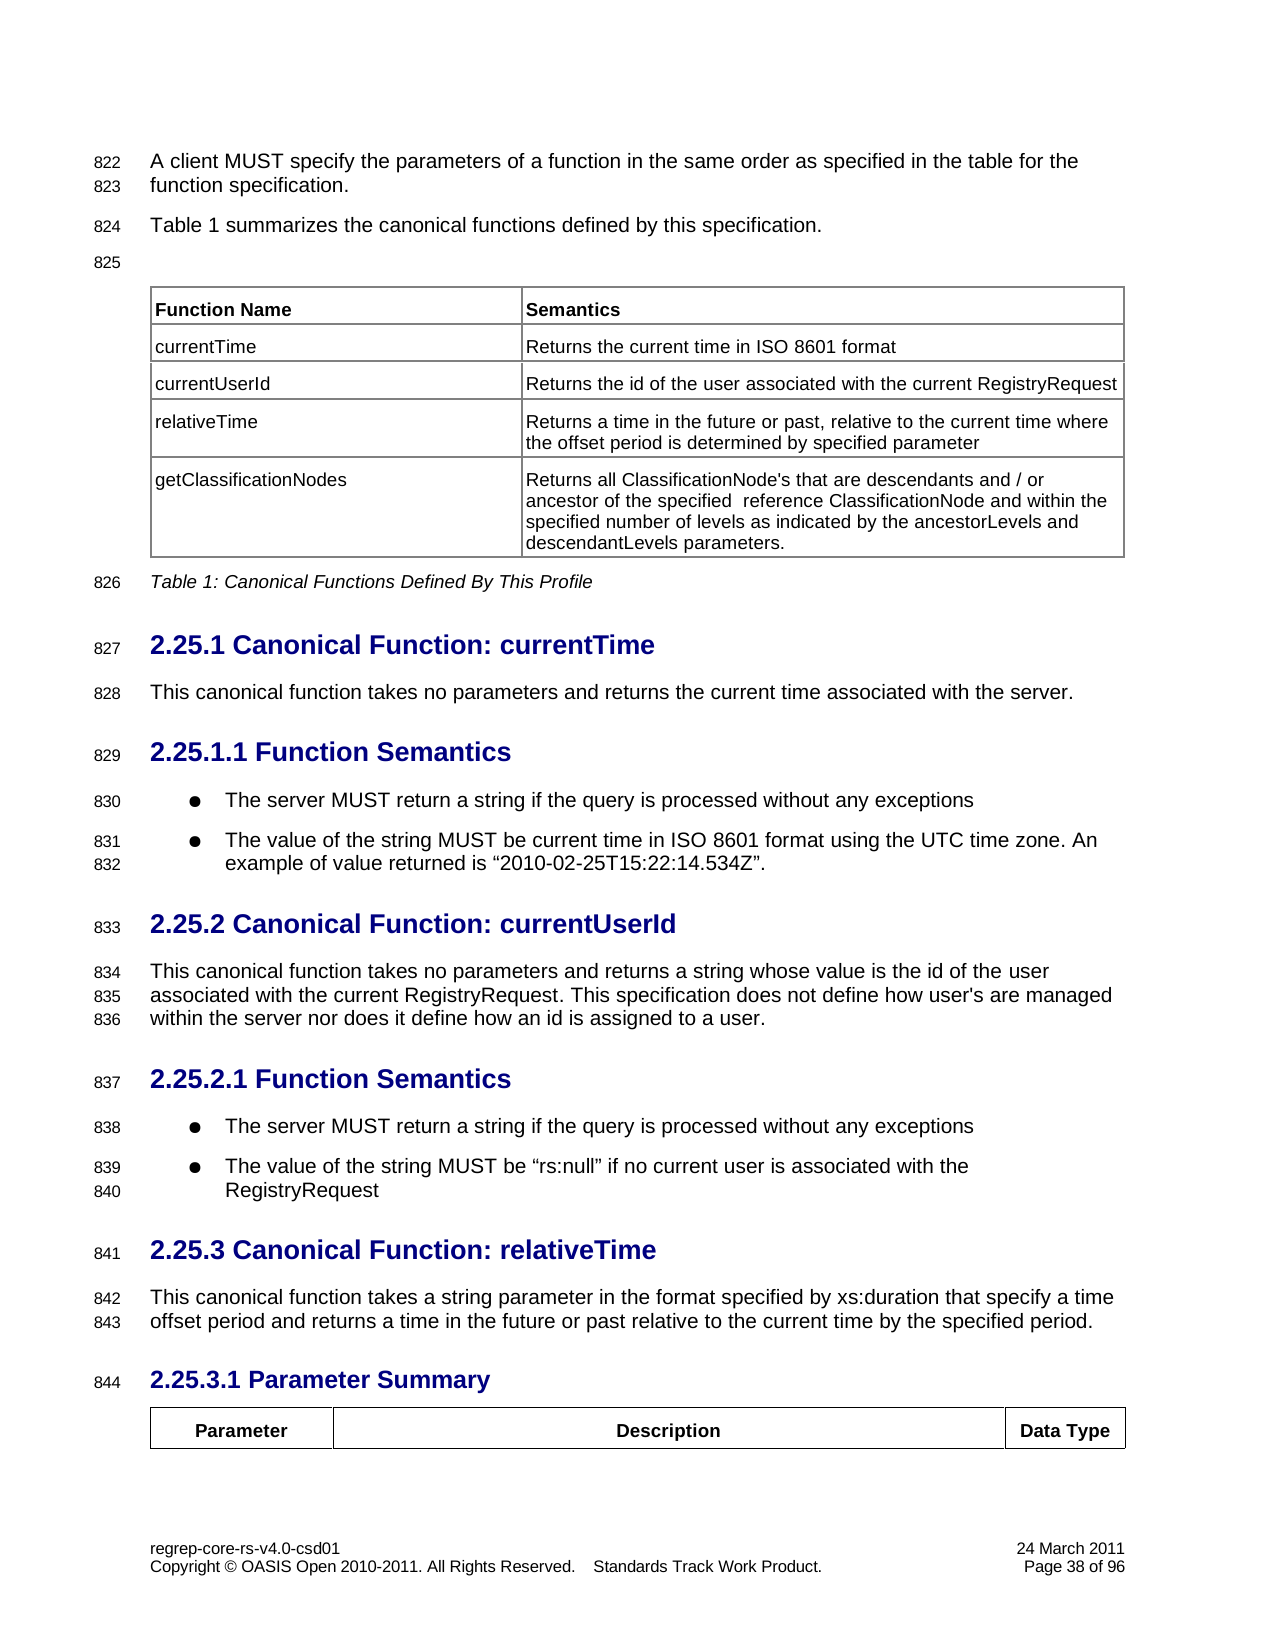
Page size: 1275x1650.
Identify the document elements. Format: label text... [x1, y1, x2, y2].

text This canonical function takes a string parameter in the format specified by xs:duration that specify a time offset period and returns a time in the future or past relative to the current time by the specified period. [150, 1286, 1125, 1333]
text Table 1 summarizes the canonical functions defined by this specification. [150, 214, 1125, 237]
table_cell Returns all ClassificationNode's that are descendants and / or ancestor of the specified reference ClassificationNode and within the specified number of levels as indicated by the ancestorLevels and descendantLevels parameters. [523, 458, 1123, 556]
text A client MUST specify the parameters of a function in the same order as specified in the table for the function specification. [150, 150, 1125, 197]
list The server MUST return a string if the query is processed without any exceptions [187, 1114, 1125, 1138]
subtitle Canonical Function: currentUserId [150, 909, 1125, 939]
table_cell Returns the current time in ISO 8601 format [523, 325, 1123, 360]
table_cell currentUserId [152, 363, 521, 398]
table_header Parameter [151, 1408, 332, 1448]
subtitle Function Semantics [150, 1063, 1125, 1093]
subtitle Parameter Summary [150, 1366, 1125, 1394]
subtitle Canonical Function: relativeTime [150, 1235, 1125, 1265]
list The server MUST return a string if the query is processed without any exceptions [187, 788, 1125, 812]
text This canonical function takes no parameters and returns the current time associated with the server. [150, 680, 1125, 704]
table_cell currentTime [152, 325, 521, 360]
text Table 1: Canonical Functions Defined By This Profile [150, 571, 1125, 592]
table_header Description [334, 1408, 1004, 1448]
subtitle Canonical Function: currentTime [150, 629, 1125, 659]
text This canonical function takes no parameters and returns a string whose value is the id of the user associated with the current RegistryRequest. This specification does not define how user's are managed within the server nor does it define how an id is assigned to a user. [150, 959, 1125, 1030]
subtitle Function Semantics [150, 737, 1125, 767]
table_cell Returns a time in the future or past, relative to the current time where the offset period is determined by specified parameter [523, 400, 1123, 456]
list The value of the string MUST be “rs:null” if no current user is associated with the RegistryRequest [187, 1154, 1125, 1202]
table_header Semantics [523, 288, 1123, 323]
table_cell getClassificationNodes [152, 458, 521, 556]
list The value of the string MUST be current time in ISO 8601 format using the UTC time zone. An example of value returned is “2010-02-25T15:22:14.534Z”. [187, 828, 1125, 875]
table_cell relativeTime [152, 400, 521, 456]
table_cell Returns the id of the user associated with the current RegistryRequest [523, 363, 1123, 398]
table_header Function Name [152, 288, 521, 323]
table_header Data Type [1006, 1408, 1125, 1448]
